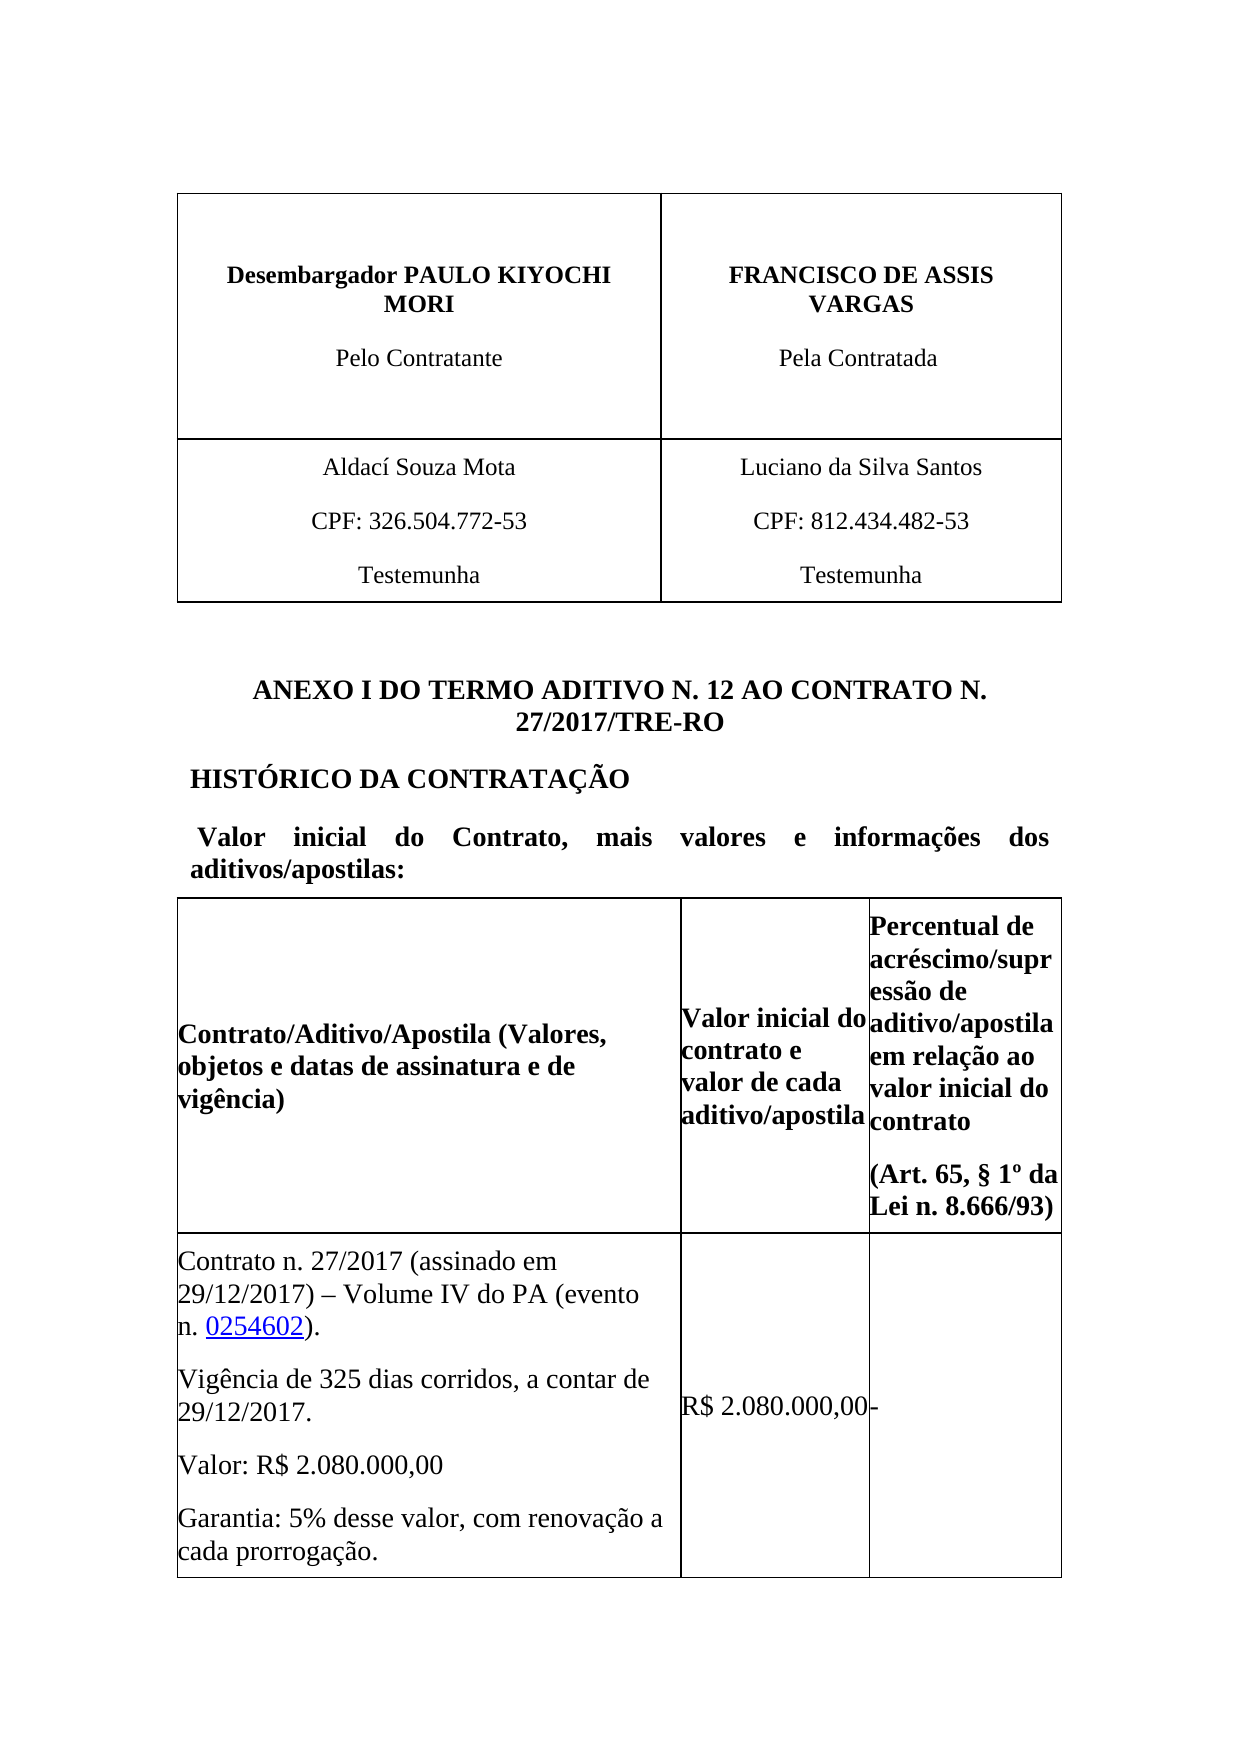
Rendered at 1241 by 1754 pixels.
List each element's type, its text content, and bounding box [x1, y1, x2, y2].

text Valor inicial do Contrato, mais valores e informações dos aditivos/apostilas: [190, 820, 1051, 885]
table_cell - [870, 1234, 1061, 1576]
table_cell Aldací Souza Mota CPF: 326.504.772-53 Testemunha [178, 440, 660, 601]
table_header Valor inicial do contrato e valor de cada aditivo/apostila [682, 899, 869, 1232]
table_cell R$ 2.080.000,00 [682, 1234, 869, 1576]
table_header Desembargador PAULO KIYOCHI MORI Pelo Contratante [178, 194, 660, 438]
table_cell Contrato n. 27/2017 (assinado em 29/12/2017) – Volume IV do PA (evento n. 0254602). Vigência de 325 dias corridos, a contar de 29/12/2017. Valor: R$ 2.080.000,00 Garantia: 5% desse valor, com renovação a cada prorrogação. [178, 1234, 680, 1576]
text HISTÓRICO DA CONTRATAÇÃO [190, 762, 1051, 795]
text ANEXO I DO TERMO ADITIVO N. 12 AO CONTRATO N. 27/2017/TRE-RO [190, 673, 1051, 737]
table_cell Luciano da Silva Santos CPF: 812.434.482-53 Testemunha [662, 440, 1061, 601]
table_header FRANCISCO DE ASSIS VARGAS Pela Contratada [662, 194, 1061, 438]
table_header Contrato/Aditivo/Apostila (Valores, objetos e datas de assinatura e de vigência) [178, 899, 680, 1232]
table_header Percentual de acréscimo/supressão de aditivo/apostila em relação ao valor inicial do contrato (Art. 65, § 1º da Lei n. 8.666/93) [870, 899, 1061, 1232]
